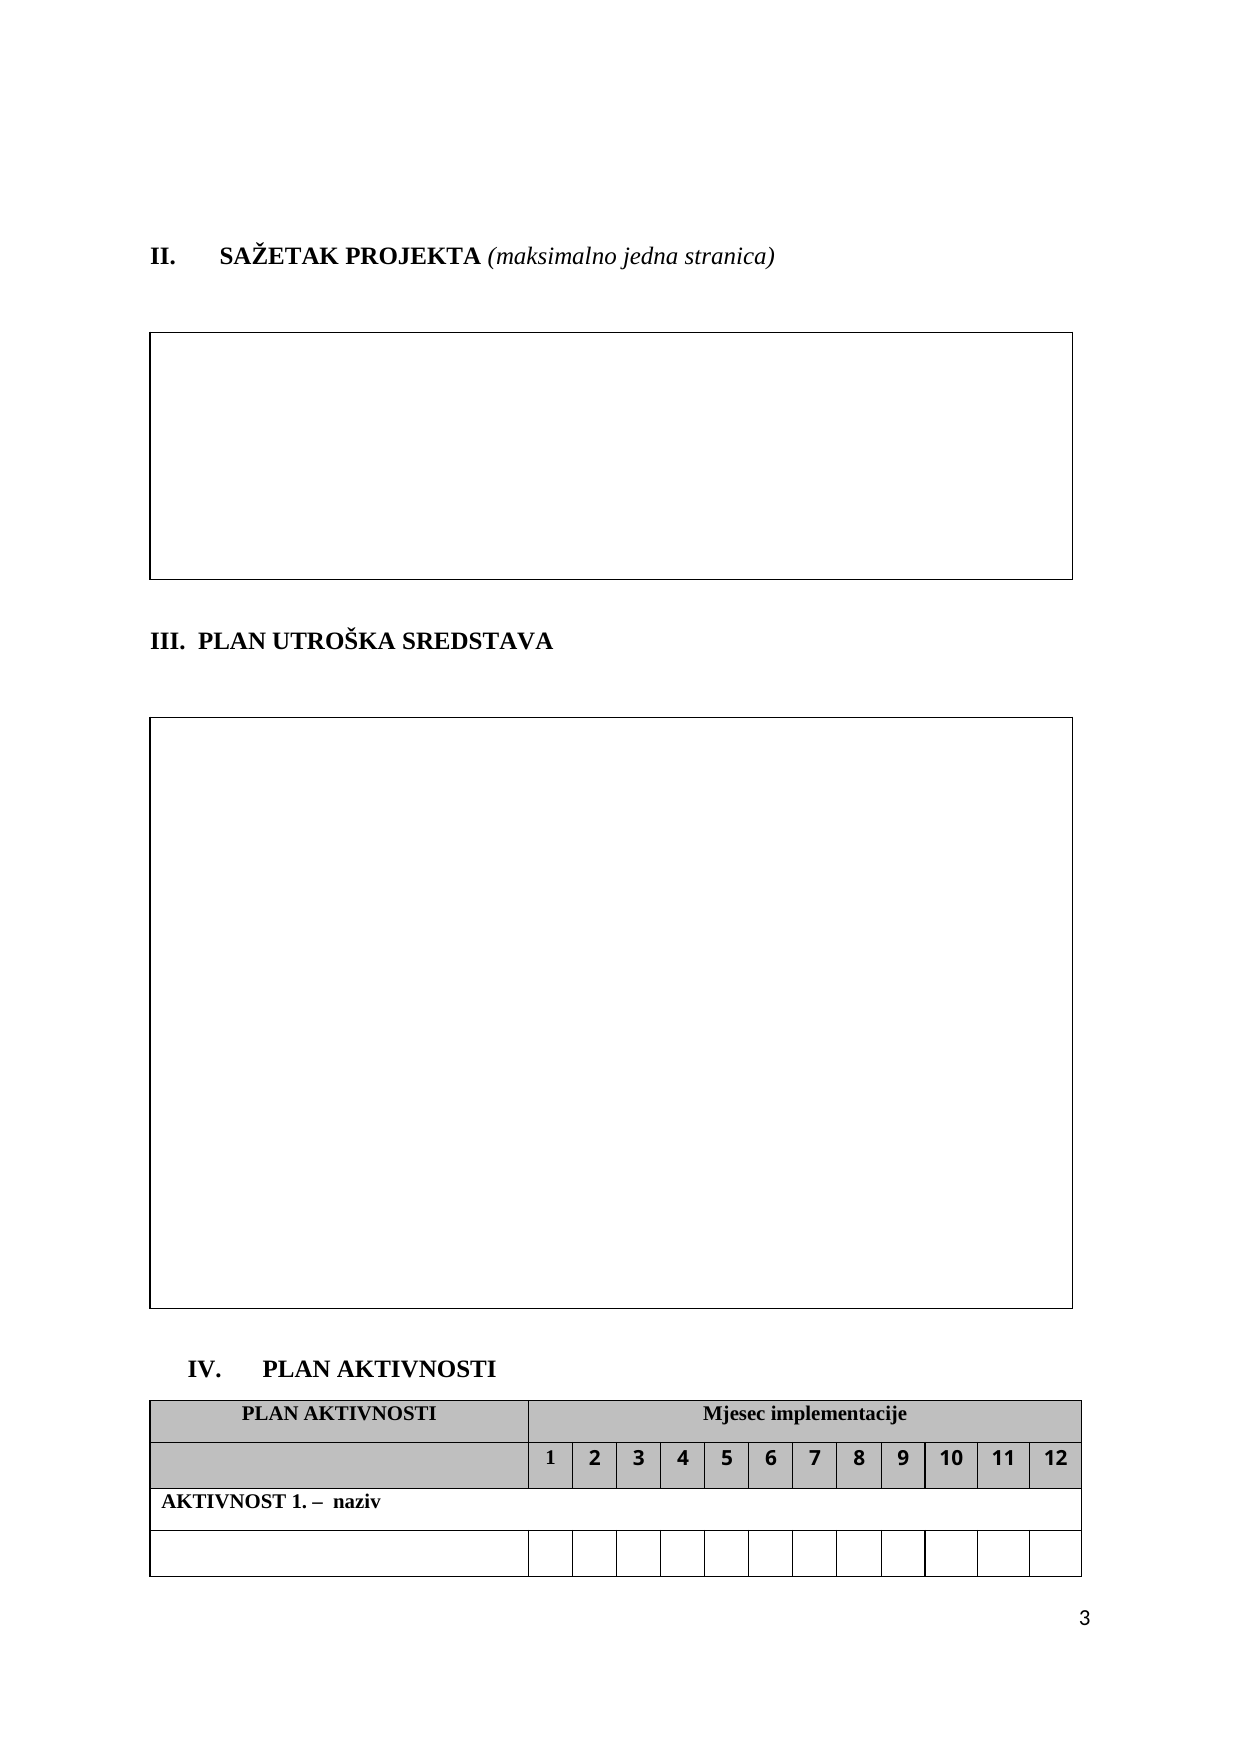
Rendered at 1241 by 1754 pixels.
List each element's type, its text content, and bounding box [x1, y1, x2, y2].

table_header [151, 333, 1072, 456]
table_cell [978, 1531, 1029, 1576]
table_cell 11 [978, 1443, 1029, 1488]
table_cell 3 [617, 1443, 660, 1488]
table_cell [749, 1531, 792, 1576]
table_cell 1 [529, 1443, 572, 1488]
table_cell [529, 1531, 572, 1576]
table_cell [617, 1531, 660, 1576]
table_cell [926, 1531, 977, 1576]
table_cell 7 [793, 1443, 836, 1488]
table_header PLAN AKTIVNOSTI [151, 1401, 528, 1442]
table_cell [151, 456, 1072, 579]
table_cell 6 [749, 1443, 792, 1488]
text III. PLAN UTROŠKA SREDSTAVA [150, 626, 1090, 654]
table_cell 8 [837, 1443, 881, 1488]
table_cell 2 [573, 1443, 616, 1488]
table_header [151, 718, 1072, 1308]
text II. SAŽETAK PROJEKTA (maksimalno jedna stranica) [150, 241, 1090, 269]
table_cell 4 [661, 1443, 704, 1488]
table_cell [151, 1531, 528, 1576]
table_cell 12 [1030, 1443, 1081, 1488]
table_cell [882, 1531, 924, 1576]
table_cell [837, 1531, 881, 1576]
table_cell AKTIVNOST 1. – naziv [151, 1489, 1081, 1530]
table_cell [661, 1531, 704, 1576]
table_header Mjesec implementacije [529, 1401, 1081, 1442]
list PLAN AKTIVNOSTI [187, 1354, 1090, 1383]
table_cell [573, 1531, 616, 1576]
table_cell [705, 1531, 748, 1576]
table_cell 5 [705, 1443, 748, 1488]
table_cell [793, 1531, 836, 1576]
table_cell 9 [882, 1443, 924, 1488]
table_cell [1030, 1531, 1081, 1576]
table_cell [151, 1443, 528, 1488]
table_cell 10 [926, 1443, 977, 1488]
